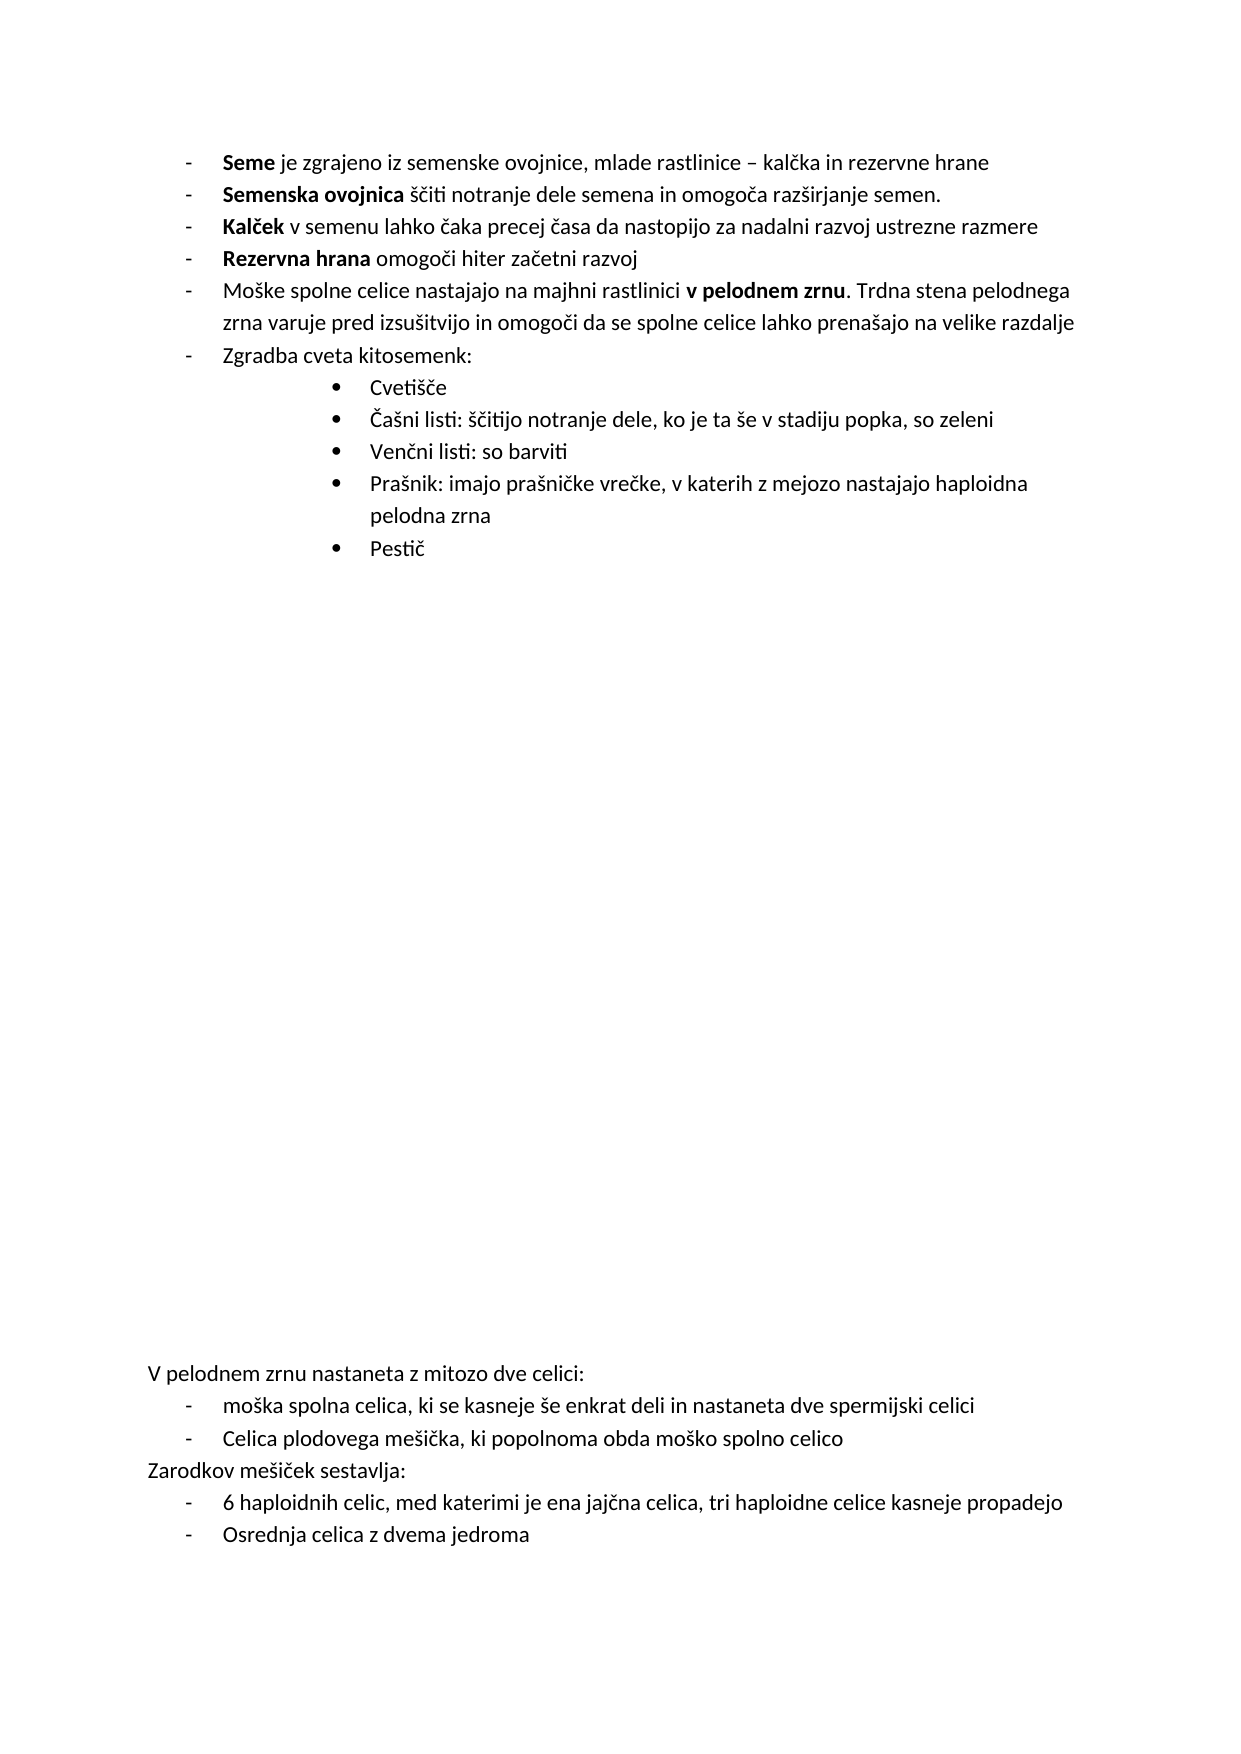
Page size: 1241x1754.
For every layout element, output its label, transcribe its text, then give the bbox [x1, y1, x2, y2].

text V pelodnem zrnu nastaneta z mitozo dve celici: [148, 1359, 1093, 1387]
list Osrednja celica z dvema jedroma [185, 1520, 1093, 1548]
list Pestič [332, 534, 1093, 562]
list Rezervna hrana omogoči hiter začetni razvoj [185, 244, 1093, 272]
list Kalček v semenu lahko čaka precej časa da nastopijo za nadalni razvoj ustrezne razmere [185, 212, 1093, 240]
list 6 haploidnih celic, med katerimi je ena jajčna celica, tri haploidne celice kasneje propadejo [185, 1488, 1093, 1516]
list Čašni listi: ščitijo notranje dele, ko je ta še v stadiju popka, so zeleni [332, 405, 1093, 433]
list Celica plodovega mešička, ki popolnoma obda moško spolno celico [185, 1424, 1093, 1452]
list Prašnik: imajo prašničke vrečke, v katerih z mejozo nastajajo haploidna pelodna zrna [332, 469, 1093, 530]
list Semenska ovojnica ščiti notranje dele semena in omogoča razširjanje semen. [185, 180, 1093, 208]
list Moške spolne celice nastajajo na majhni rastlinici v pelodnem zrnu. Trdna stena pelodnega zrna varuje pred izsušitvijo in omogoči da se spolne celice lahko prenašajo na velike razdalje [185, 276, 1093, 337]
list Venčni listi: so barviti [332, 437, 1093, 465]
list Seme je zgrajeno iz semenske ovojnice, mlade rastlinice – kalčka in rezervne hrane [185, 148, 1093, 176]
list Zgradba cveta kitosemenk: [185, 341, 1093, 369]
text Zarodkov mešiček sestavlja: [148, 1456, 1093, 1484]
list Cvetišče [332, 373, 1093, 401]
list moška spolna celica, ki se kasneje še enkrat deli in nastaneta dve spermijski celici [185, 1392, 1093, 1419]
